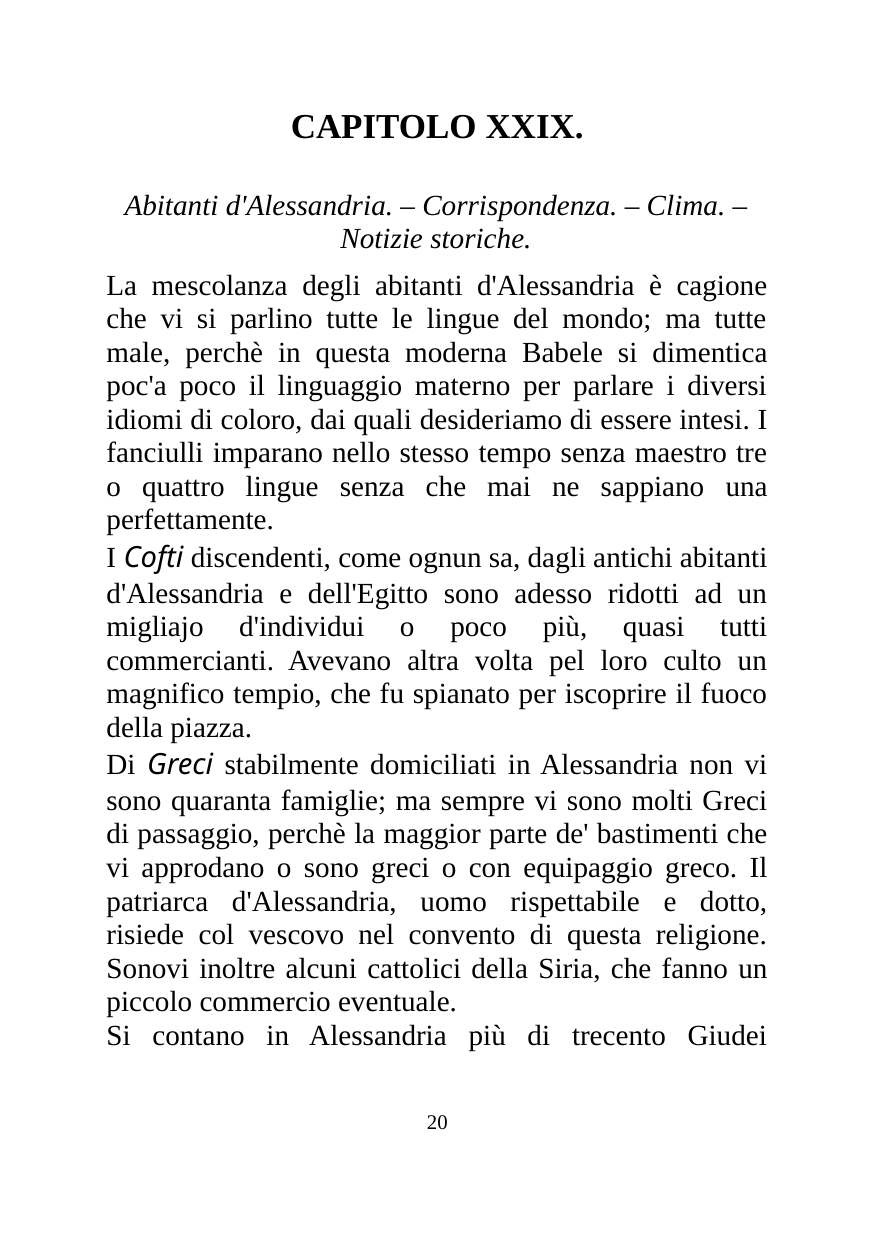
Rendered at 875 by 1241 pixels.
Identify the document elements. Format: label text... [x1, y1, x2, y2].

text Di Greci stabilmente domiciliati in Alessandria non vi sono quaranta famiglie; ma sempre vi sono molti Greci di passaggio, perchè la maggior parte de' bastimenti che vi approdano o sono greci o con equipaggio greco. Il patriarca d'Alessandria, uomo rispettabile e dotto, risiede col vescovo nel convento di questa religione. Sonovi inoltre alcuni cattolici della Siria, che fanno un piccolo commercio eventuale. [106, 743, 768, 1018]
text La mescolanza degli abitanti d'Alessandria è cagione che vi si parlino tutte le lingue del mondo; ma tutte male, perchè in questa moderna Babele si dimentica poc'a poco il linguaggio materno per parlare i diversi idiomi di coloro, dai quali desideriamo di essere intesi. I fanciulli imparano nello stesso tempo senza maestro tre o quattro lingue senza che mai ne sappiano una perfettamente. [106, 268, 768, 536]
subtitle Abitanti d'Alessandria. – Corrispondenza. – Clima. – Notizie storiche. [106, 188, 768, 255]
text Si contano in Alessandria più di trecento Giudei [106, 1018, 768, 1051]
subtitle CAPITOLO XXIX. [106, 106, 768, 146]
text I Cofti discendenti, come ognun sa, dagli antichi abitanti d'Alessandria e dell'Egitto sono adesso ridotti ad un migliajo d'individui o poco più, quasi tutti commercianti. Avevano altra volta pel loro culto un magnifico tempio, che fu spianato per iscoprire il fuoco della piazza. [106, 536, 768, 743]
